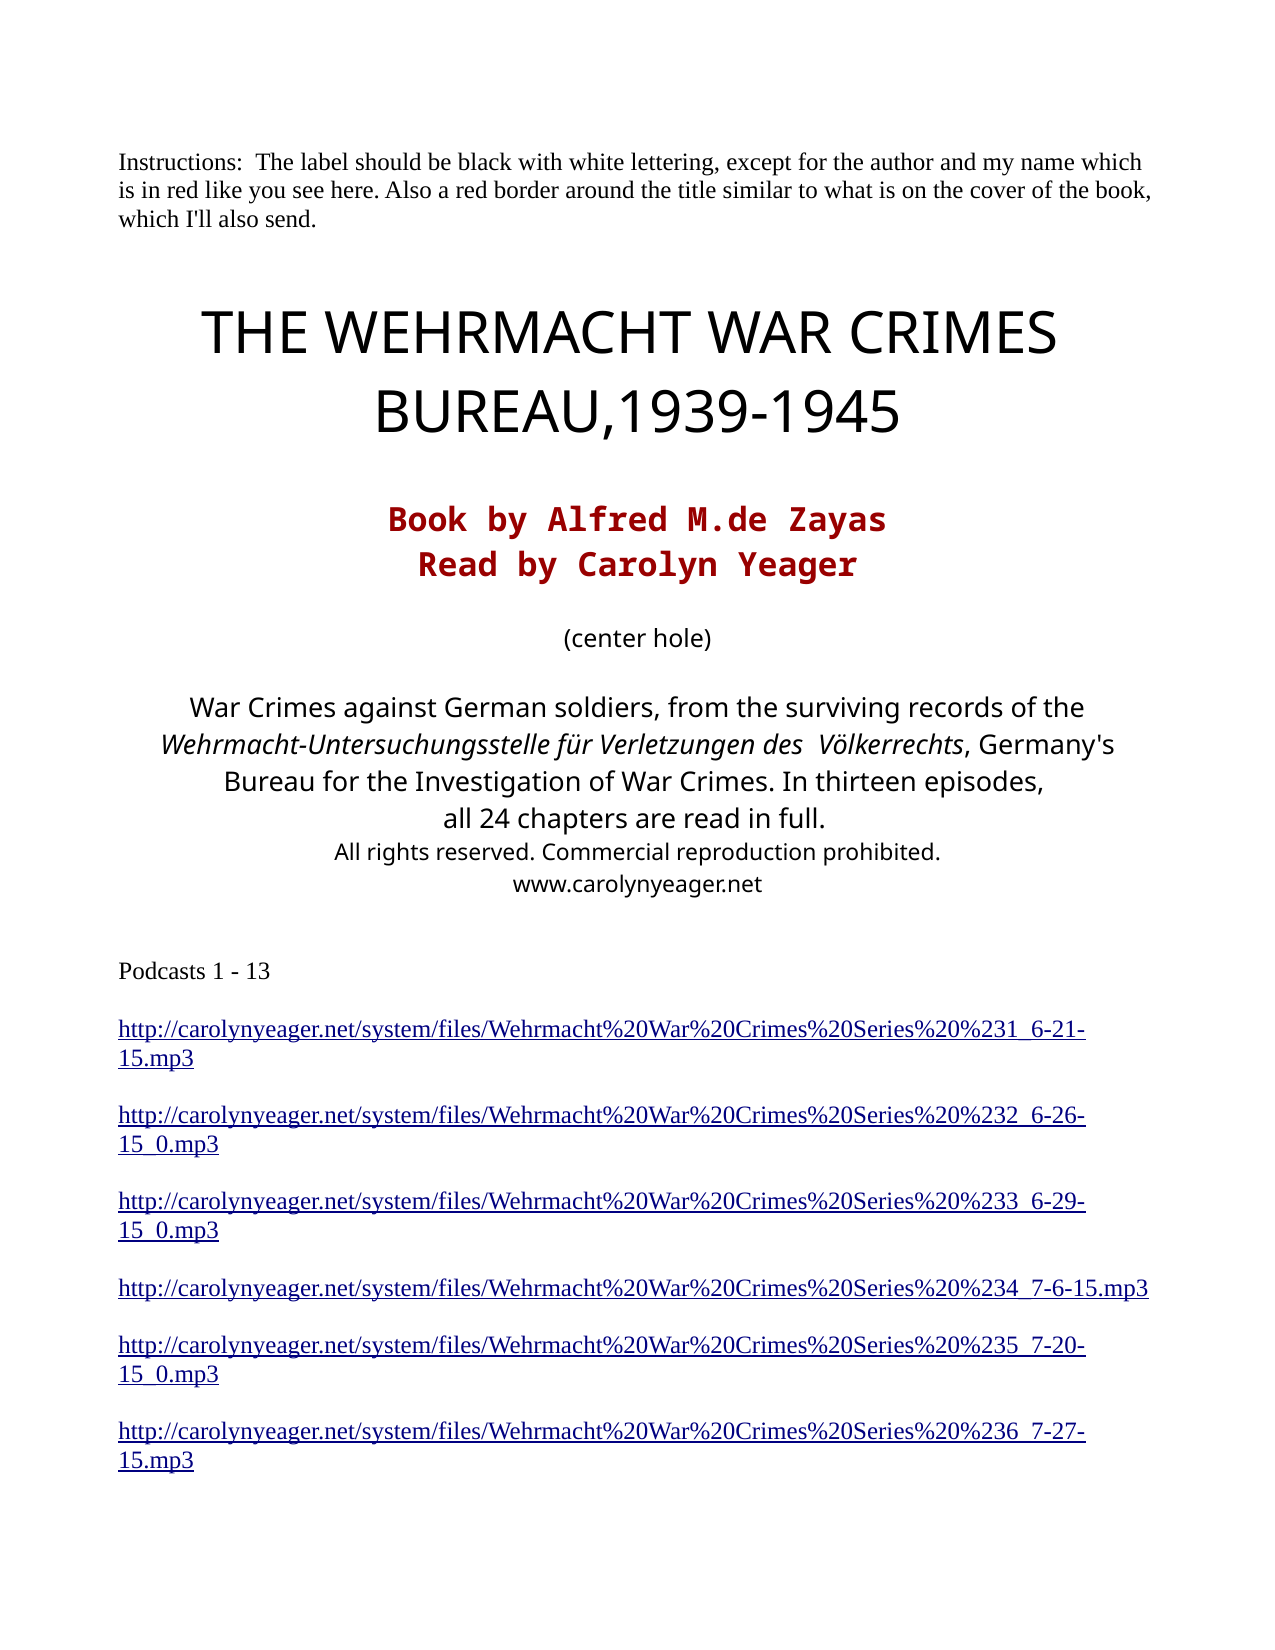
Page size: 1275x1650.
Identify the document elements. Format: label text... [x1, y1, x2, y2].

text Book by Alfred M.de Zayas [118, 496, 1157, 541]
text http://carolynyeager.net/system/files/Wehrmacht%20War%20Crimes%20Series%20%235_7-20-15_0.mp3 [118, 1330, 1157, 1388]
text All rights reserved. Commercial reproduction prohibited. [118, 836, 1157, 868]
text http://carolynyeager.net/system/files/Wehrmacht%20War%20Crimes%20Series%20%233_6-29-15_0.mp3 [118, 1186, 1157, 1244]
text BUREAU,1939-1945 [118, 371, 1157, 450]
text http://carolynyeager.net/system/files/Wehrmacht%20War%20Crimes%20Series%20%231_6-21-15.mp3 [118, 1014, 1157, 1071]
text War Crimes against German soldiers, from the surviving records of the Wehrmacht-Untersuchungsstelle für Verletzungen des Völkerrechts, Germany's Bureau for the Investigation of War Crimes. In thirteen episodes, [118, 689, 1157, 799]
text (center hole) [118, 621, 1157, 655]
text Read by Carolyn Yeager [118, 541, 1157, 587]
text http://carolynyeager.net/system/files/Wehrmacht%20War%20Crimes%20Series%20%232_6-26-15_0.mp3 [118, 1100, 1157, 1158]
text Instructions: The label should be black with white lettering, except for the author and my name which is in red like you see here. Also a red border around the title similar to what is on the cover of the book, which I'll also send. [118, 147, 1157, 233]
text all 24 chapters are read in full. [118, 799, 1157, 836]
text www.carolynyeager.net [118, 868, 1157, 899]
text http://carolynyeager.net/system/files/Wehrmacht%20War%20Crimes%20Series%20%236_7-27-15.mp3 [118, 1416, 1157, 1474]
text THE WEHRMACHT WAR CRIMES [118, 291, 1157, 371]
text Podcasts 1 - 13 [118, 956, 1157, 985]
text http://carolynyeager.net/system/files/Wehrmacht%20War%20Crimes%20Series%20%234_7-6-15.mp3 [118, 1273, 1157, 1301]
